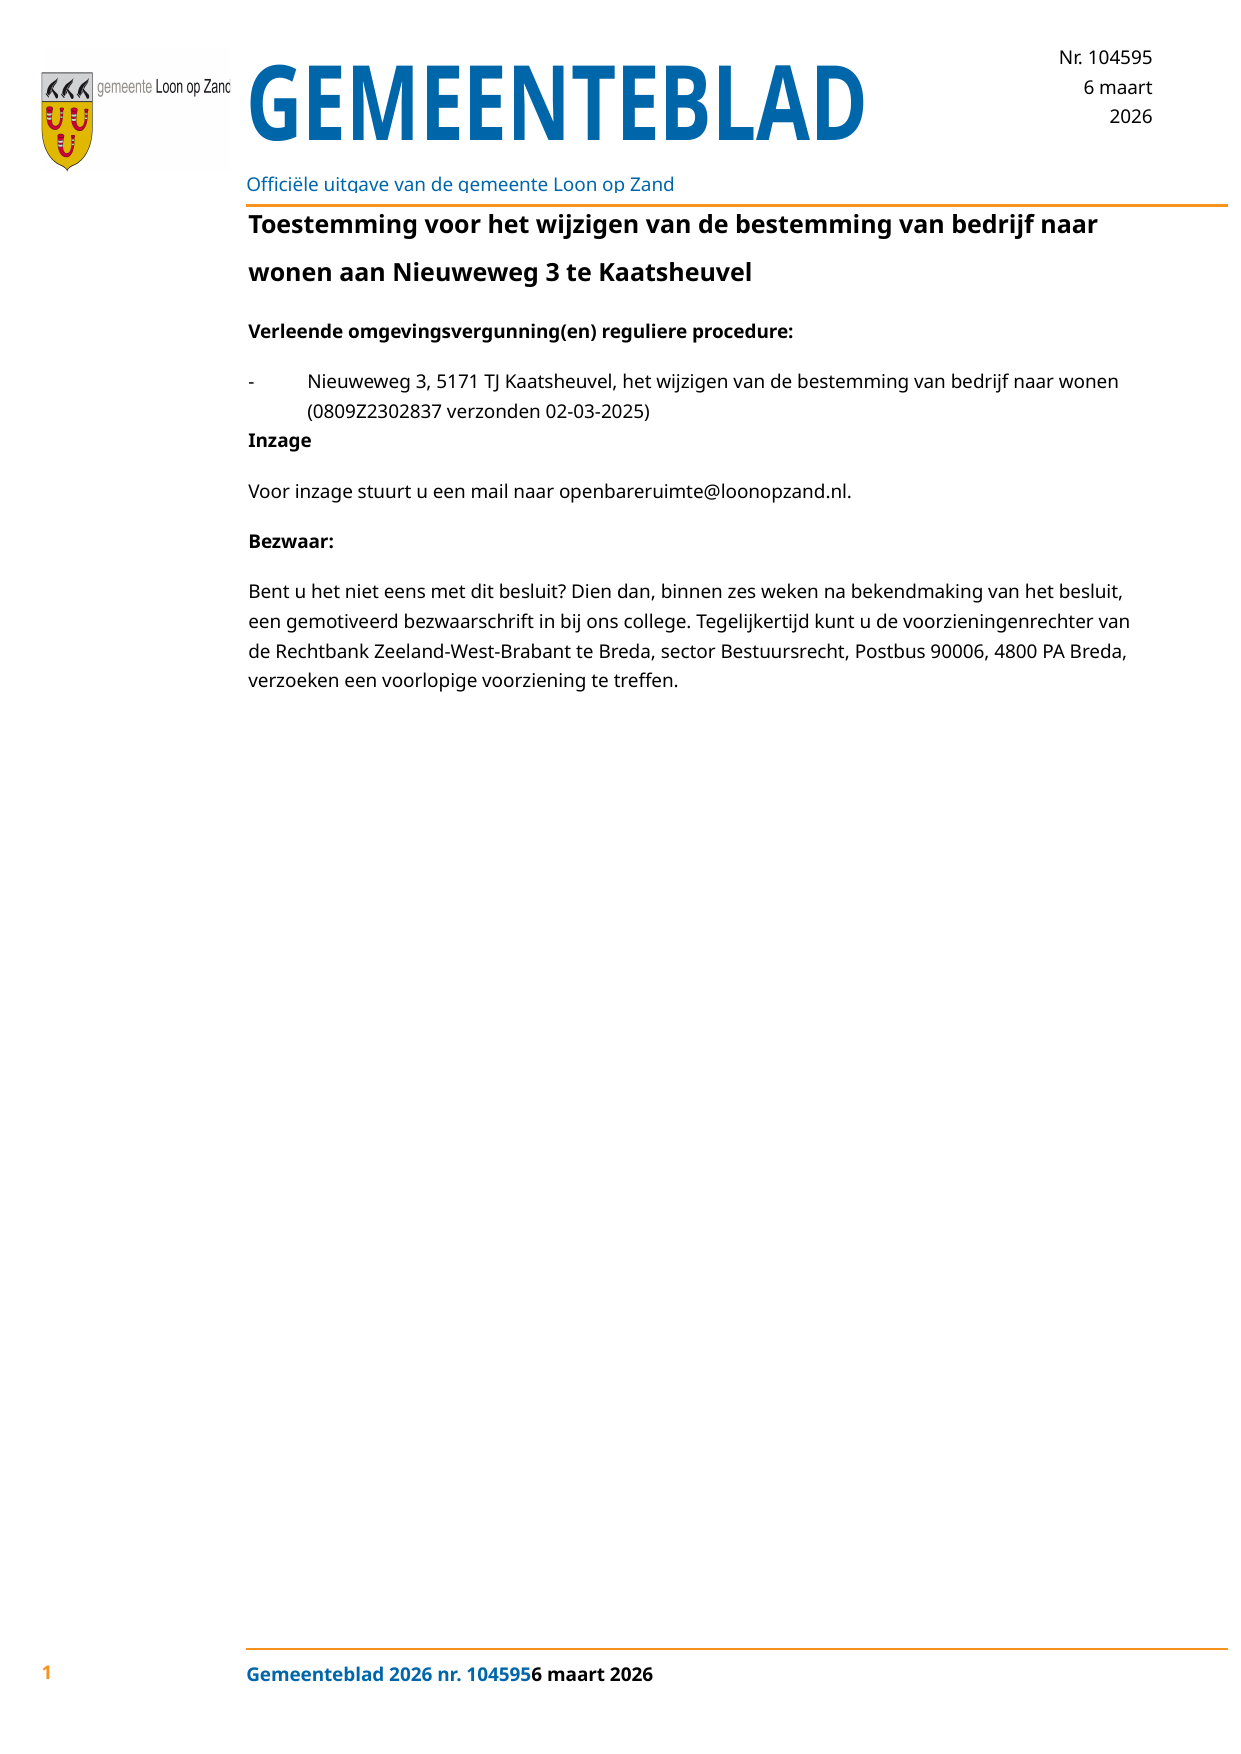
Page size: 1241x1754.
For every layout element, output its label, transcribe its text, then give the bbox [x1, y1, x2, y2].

text Bent u het niet eens met dit besluit? Dien dan, binnen zes weken na bekendmaking van het besluit, een gemotiveerd bezwaarschrift in bij ons college. Tegelijkertijd kunt u de voorzieningenrechter van de Rechtbank Zeeland-West-Brabant te Breda, sector Bestuursrecht, Postbus 90006, 4800 PA Breda, verzoeken een voorlopige voorziening te treffen. [248, 579, 1152, 693]
text Bezwaar: [248, 528, 1152, 554]
text Verleende omgevingsvergunning(en) reguliere procedure: [248, 318, 1152, 344]
picture [41, 47, 231, 172]
text Inzage [248, 427, 1152, 453]
text Voor inzage stuurt u een mail naar openbareruimte@loonopzand.nl. [248, 478, 1152, 504]
list Nieuweweg 3, 5171 TJ Kaatsheuvel, het wijzigen van de bestemming van bedrijf naar wonen (0809Z2302837 verzonden 02-03-2025) [248, 368, 1152, 424]
text Toestemming voor het wijzigen van de bestemming van bedrijf naar wonen aan Nieuweweg 3 te Kaatsheuvel [248, 207, 1152, 288]
